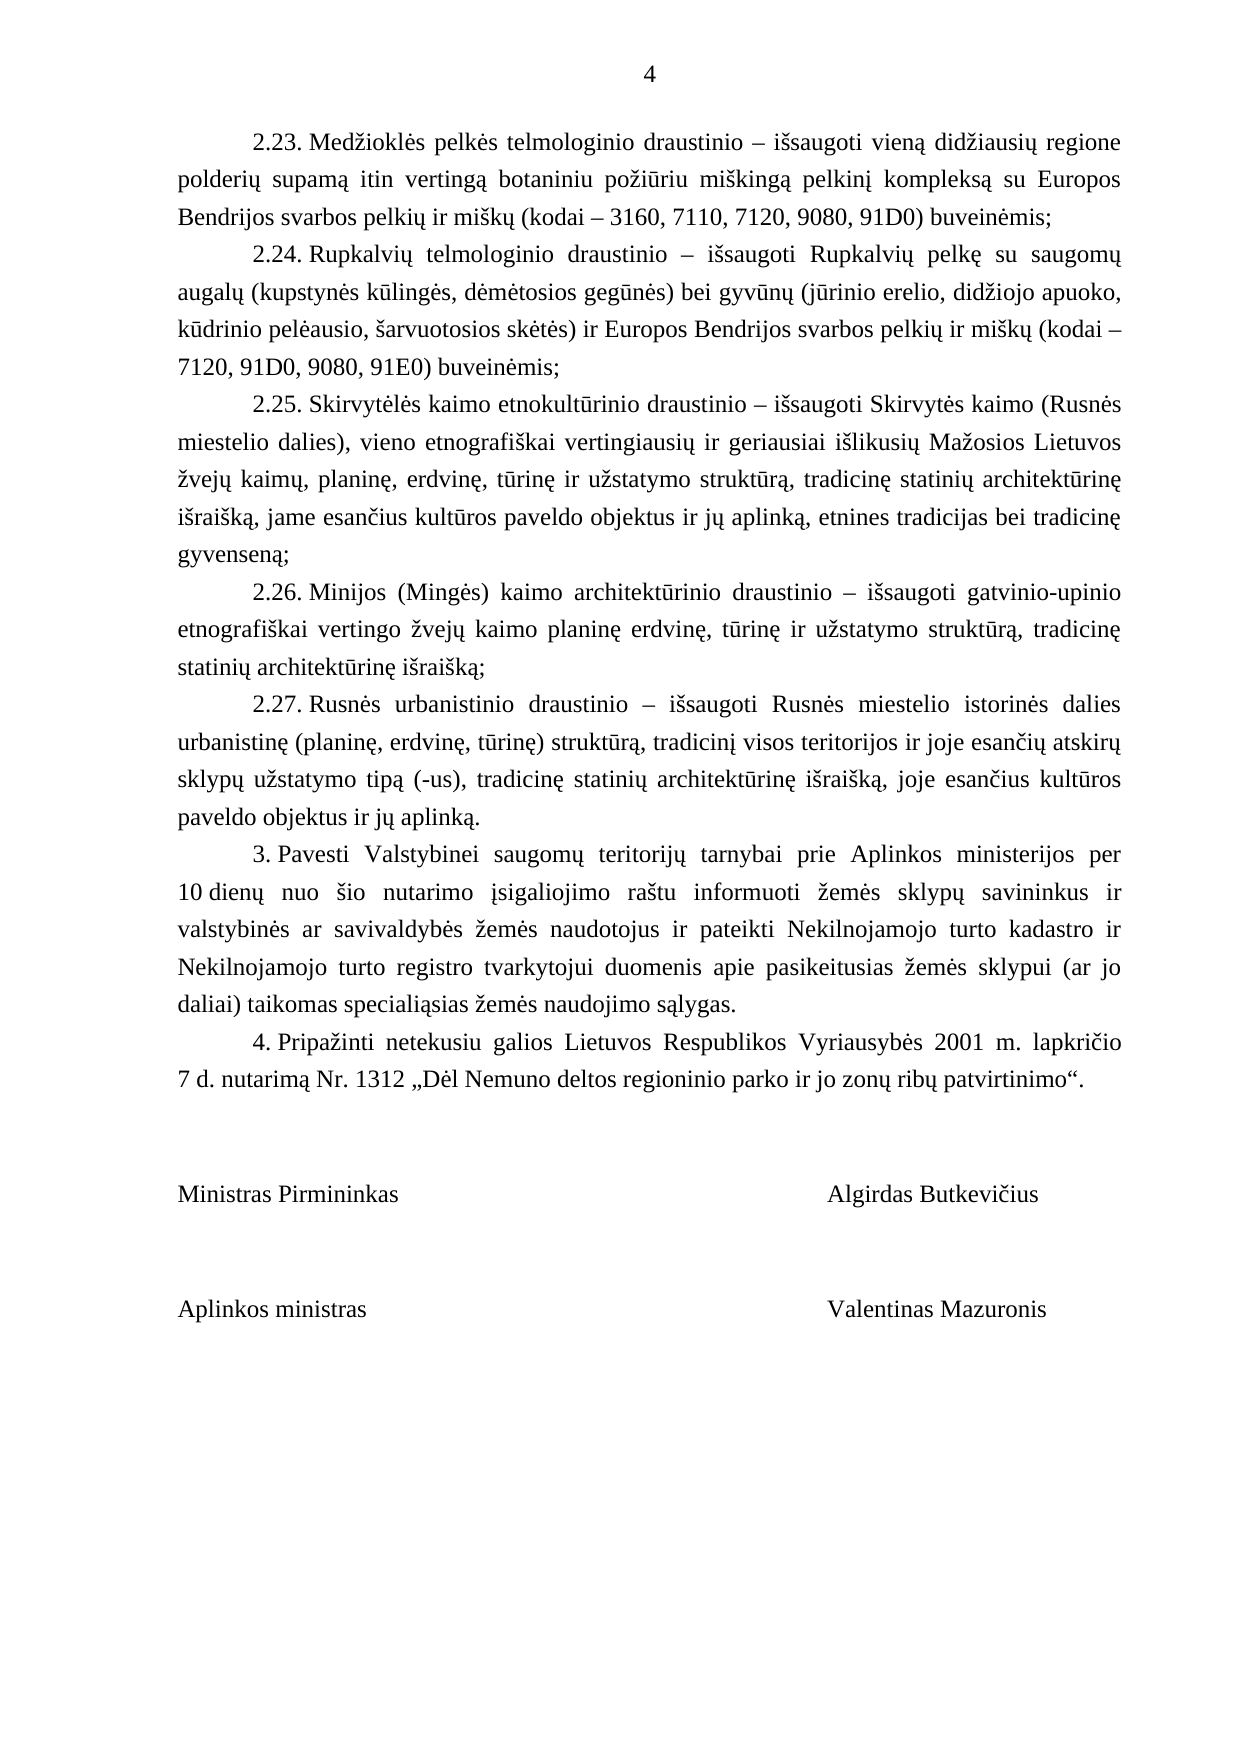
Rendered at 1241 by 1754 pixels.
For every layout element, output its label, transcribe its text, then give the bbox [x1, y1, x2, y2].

text Ministras Pirmininkas Algirdas Butkevičius [177, 1179, 1122, 1208]
text 3. Pavesti Valstybinei saugomų teritorijų tarnybai prie Aplinkos ministerijos per 10 dienų nuo šio nutarimo įsigaliojimo raštu informuoti žemės sklypų savininkus ir valstybinės ar savivaldybės žemės naudotojus ir pateikti Nekilnojamojo turto kadastro ir Nekilnojamojo turto registro tvarkytojui duomenis apie pasikeitusias žemės sklypui (ar jo daliai) taikomas specialiąsias žemės naudojimo sąlygas. [177, 831, 1122, 1018]
text 2.25. Skirvytėlės kaimo etnokultūrinio draustinio – išsaugoti Skirvytės kaimo (Rusnės miestelio dalies), vieno etnografiškai vertingiausių ir geriausiai išlikusių Mažosios Lietuvos žvejų kaimų, planinę, erdvinę, tūrinę ir užstatymo struktūrą, tradicinę statinių architektūrinę išraišką, jame esančius kultūros paveldo objektus ir jų aplinką, etnines tradicijas bei tradicinę gyvenseną; [177, 381, 1122, 568]
text 2.23. Medžioklės pelkės telmologinio draustinio – išsaugoti vieną didžiausių regione polderių supamą itin vertingą botaniniu požiūriu miškingą pelkinį kompleksą su Europos Bendrijos svarbos pelkių ir miškų (kodai – 3160, 7110, 7120, 9080, 91D0) buveinėmis; [177, 118, 1122, 231]
text 2.26. Minijos (Mingės) kaimo architektūrinio draustinio – išsaugoti gatvinio-upinio etnografiškai vertingo žvejų kaimo planinę erdvinę, tūrinę ir užstatymo struktūrą, tradicinę statinių architektūrinę išraišką; [177, 568, 1122, 681]
text 2.27. Rusnės urbanistinio draustinio – išsaugoti Rusnės miestelio istorinės dalies urbanistinę (planinę, erdvinę, tūrinę) struktūrą, tradicinį visos teritorijos ir joje esančių atskirų sklypų užstatymo tipą (-us), tradicinę statinių architektūrinę išraišką, joje esančius kultūros paveldo objektus ir jų aplinką. [177, 681, 1122, 831]
text Aplinkos ministras Valentinas Mazuronis [177, 1294, 1122, 1323]
text 4. Pripažinti netekusiu galios Lietuvos Respublikos Vyriausybės 2001 m. lapkričio 7 d. nutarimą Nr. 1312 „Dėl Nemuno deltos regioninio parko ir jo zonų ribų patvirtinimo“. [177, 1018, 1122, 1093]
text 2.24. Rupkalvių telmologinio draustinio – išsaugoti Rupkalvių pelkę su saugomų augalų (kupstynės kūlingės, dėmėtosios gegūnės) bei gyvūnų (jūrinio erelio, didžiojo apuoko, kūdrinio pelėausio, šarvuotosios skėtės) ir Europos Bendrijos svarbos pelkių ir miškų (kodai – 7120, 91D0, 9080, 91E0) buveinėmis; [177, 231, 1122, 381]
